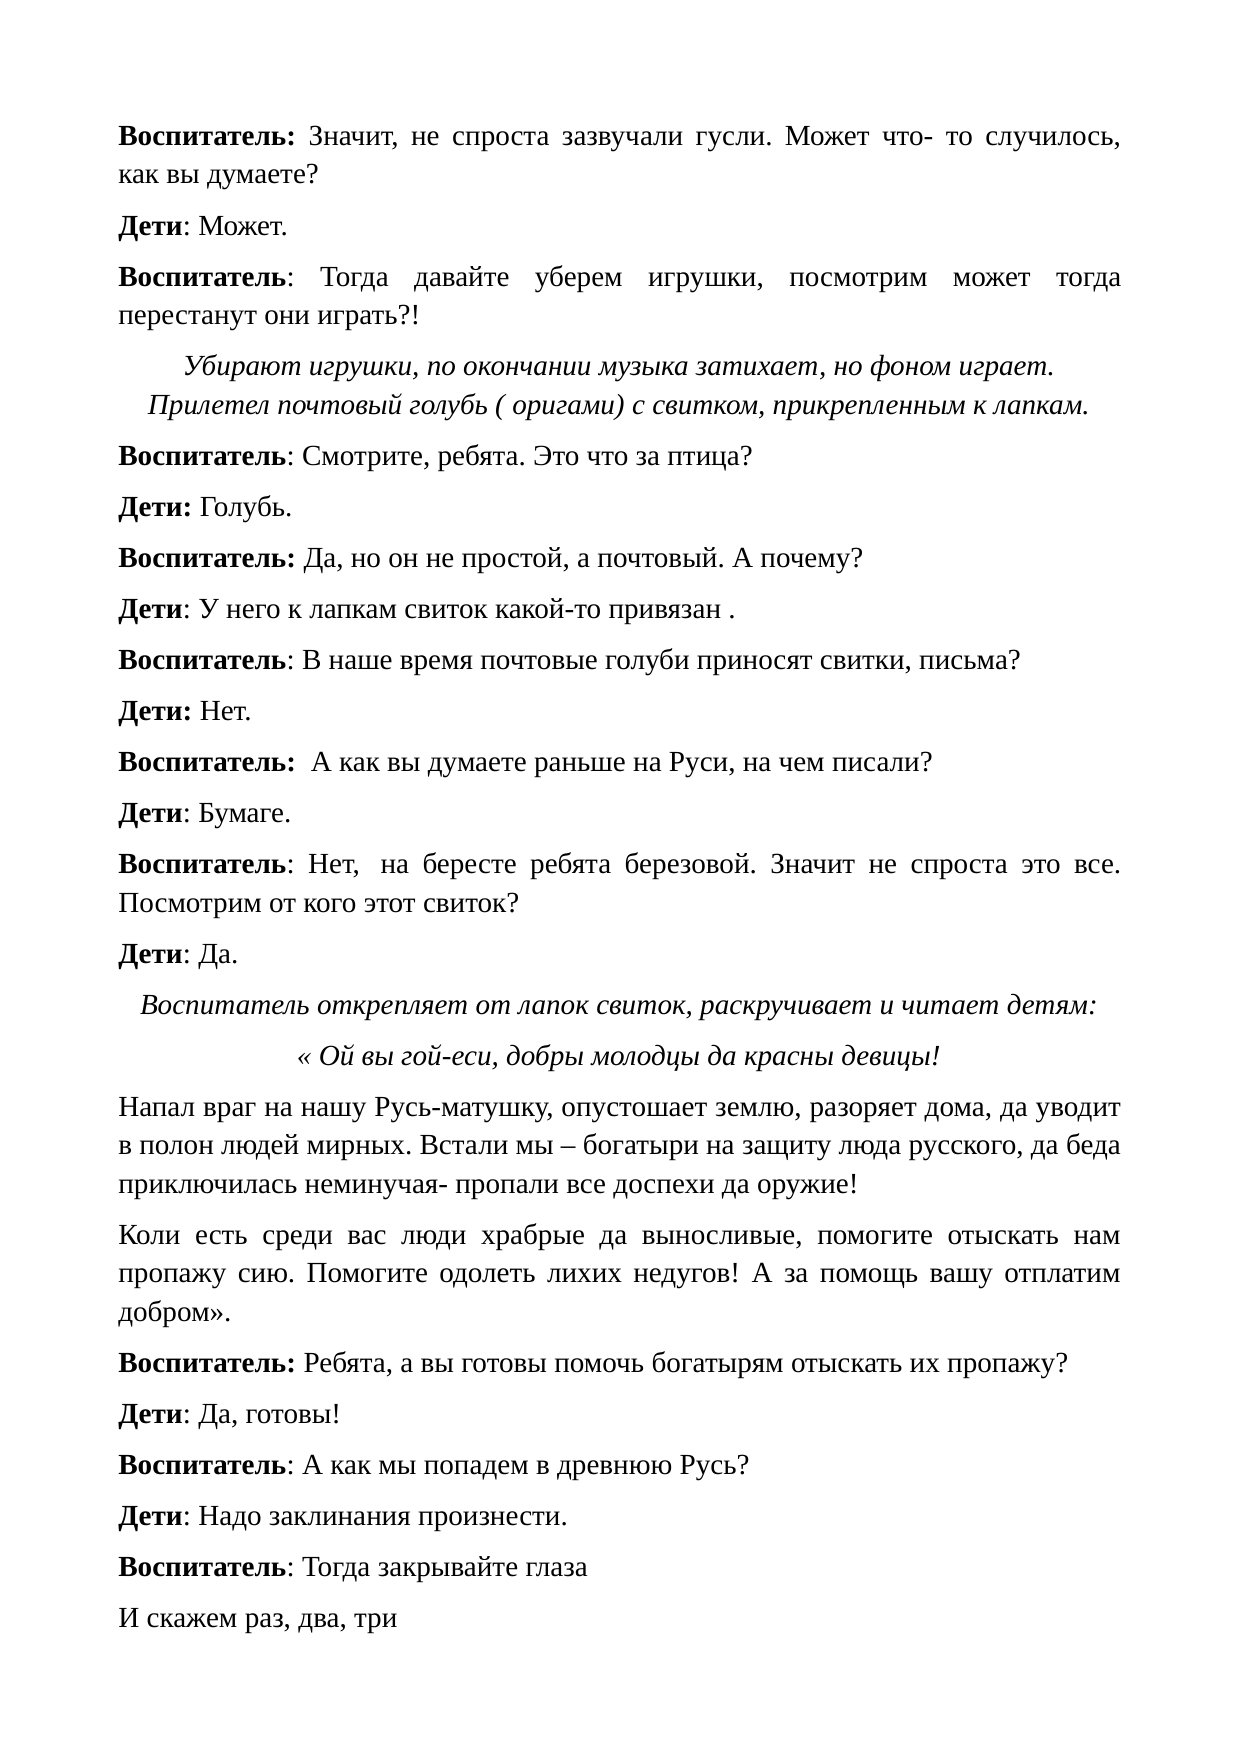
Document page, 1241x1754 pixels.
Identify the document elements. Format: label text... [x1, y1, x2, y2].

text Воспитатель открепляет от лапок свиток, раскручивает и читает детям: [118, 987, 1122, 1020]
text И скажем раз, два, три [118, 1600, 1122, 1634]
text Воспитатель: Нет, на бересте ребята березовой. Значит не спроста это все. Посмотрим от кого этот свиток? [118, 846, 1122, 918]
text Воспитатель: Смотрите, ребята. Это что за птица? [118, 438, 1122, 471]
text Дети: Да, готовы! [118, 1396, 1122, 1430]
text Дети: Бумаге. [118, 795, 1122, 829]
text Воспитатель: А как мы попадем в древнюю Русь? [118, 1447, 1122, 1481]
text Воспитатель: Да, но он не простой, а почтовый. А почему? [118, 540, 1122, 573]
text Дети: Может. [118, 208, 1122, 241]
text Дети: Да. [118, 936, 1122, 969]
text Воспитатель: Ребята, а вы готовы помочь богатырям отыскать их пропажу? [118, 1345, 1122, 1379]
text Воспитатель: Значит, не спроста зазвучали гусли. Может что- то случилось, как вы думаете? [118, 118, 1122, 190]
text Дети: Нет. [118, 693, 1122, 727]
text Воспитатель: А как вы думаете раньше на Руси, на чем писали? [118, 744, 1122, 778]
text Воспитатель: Тогда давайте уберем игрушки, посмотрим может тогда перестанут они играть?! [118, 259, 1122, 331]
text Дети: У него к лапкам свиток какой-то привязан . [118, 591, 1122, 624]
text Дети: Надо заклинания произнести. [118, 1498, 1122, 1532]
text Напал враг на нашу Русь-матушку, опустошает землю, разоряет дома, да уводит в полон людей мирных. Встали мы – богатыри на защиту люда русского, да беда приключилась неминучая- пропали все доспехи да оружие! [118, 1089, 1122, 1199]
text Коли есть среди вас люди храбрые да выносливые, помогите отыскать нам пропажу сию. Помогите одолеть лихих недугов! А за помощь вашу отплатим добром». [118, 1217, 1122, 1328]
text Дети: Голубь. [118, 489, 1122, 522]
text Убирают игрушки, по окончании музыка затихает, но фоном играет. Прилетел почтовый голубь ( оригами) с свитком, прикрепленным к лапкам. [118, 348, 1122, 420]
text « Ой вы гой-еси, добры молодцы да красны девицы! [118, 1038, 1122, 1071]
text Воспитатель: В наше время почтовые голуби приносят свитки, письма? [118, 642, 1122, 676]
text Воспитатель: Тогда закрывайте глаза [118, 1549, 1122, 1583]
